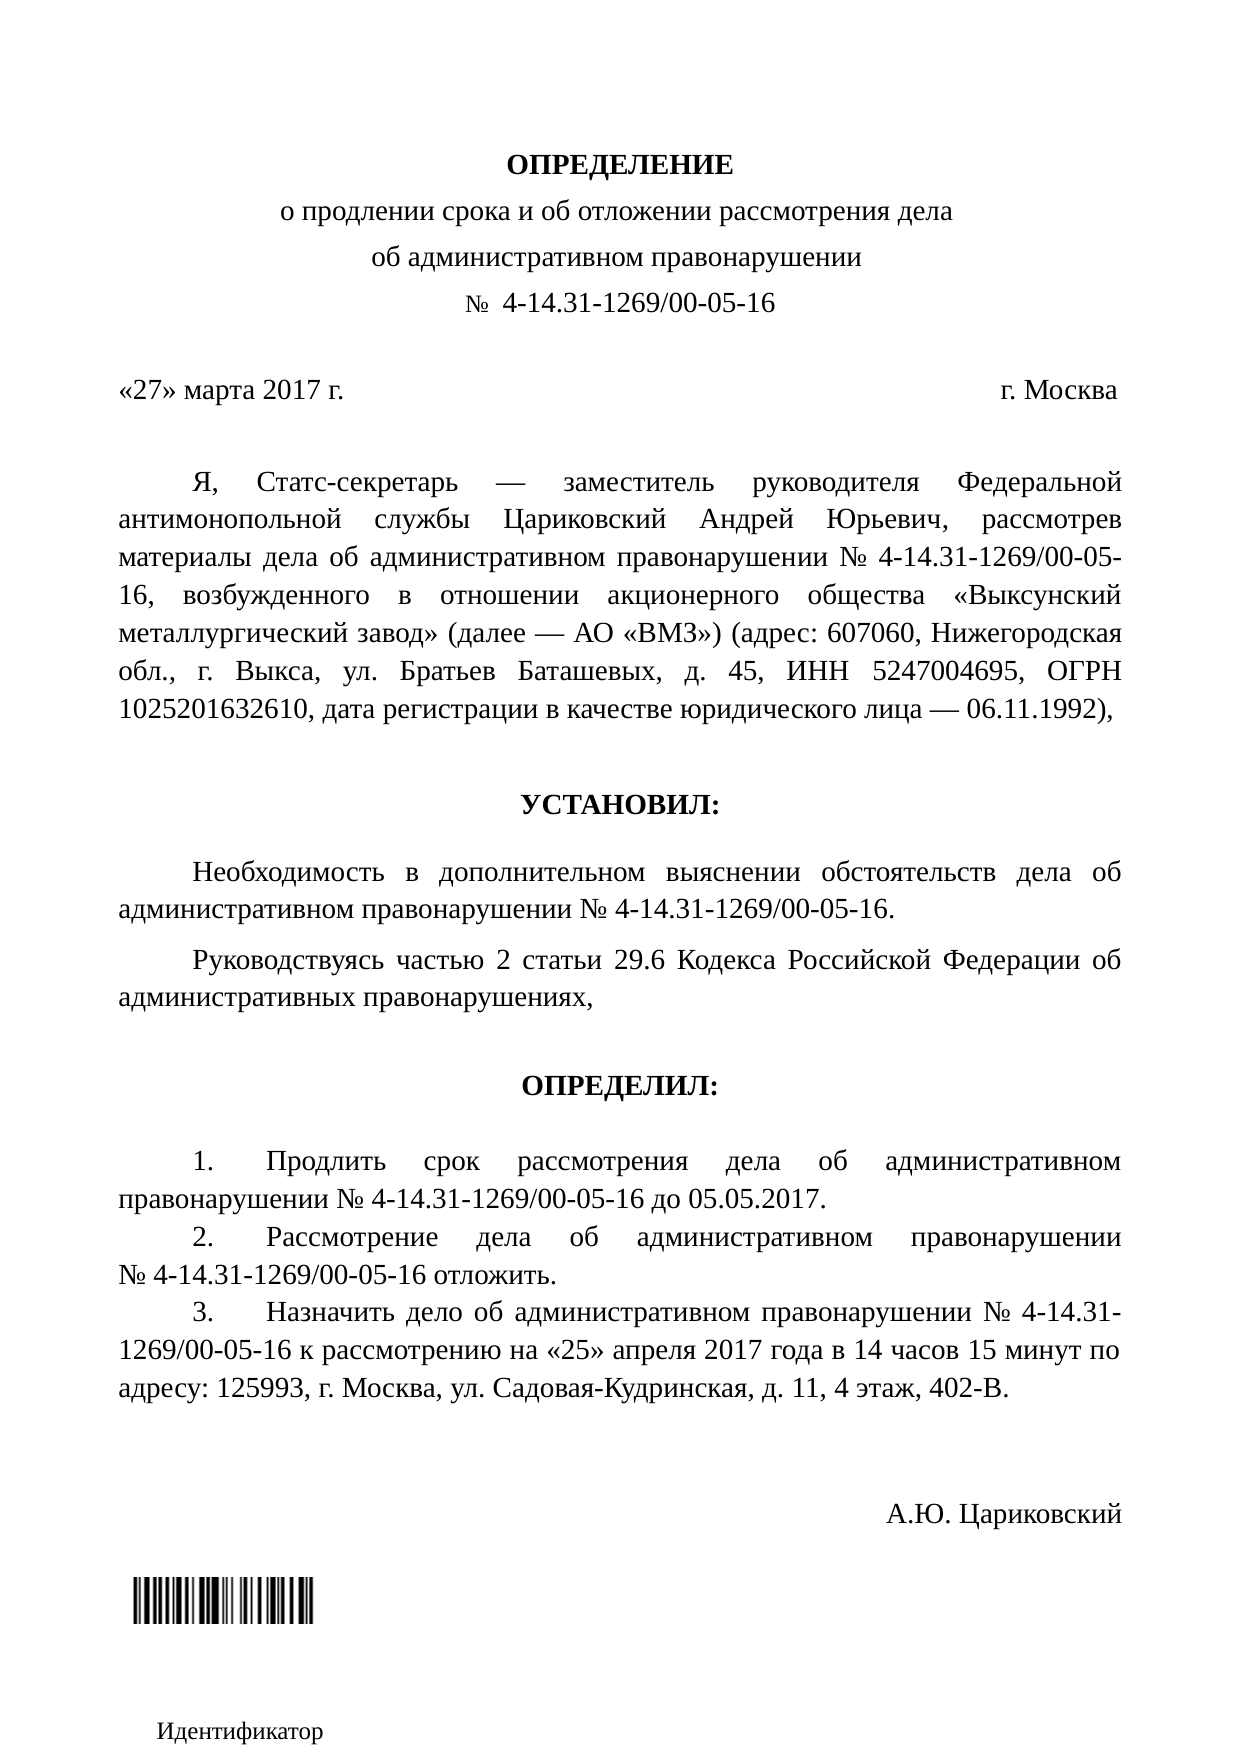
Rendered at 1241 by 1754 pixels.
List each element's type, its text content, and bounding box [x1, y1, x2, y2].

text Необходимость в дополнительном выяснении обстоятельств дела об административном правонарушении № 4-14.31-1269/00-05-16. [118, 849, 1122, 925]
text «27» марта 2017 г. г. Москва [118, 372, 1122, 406]
text № 4-14.31-1269/00-05-16 [118, 285, 1122, 318]
picture [118, 1577, 331, 1624]
text 1. Продлить срок рассмотрения дела об административном правонарушении № 4-14.31-1269/00-05-16 до 05.05.2017. [118, 1139, 1122, 1215]
text об административном правонарушении [118, 239, 1122, 272]
text А.Ю. Цариковский [118, 1492, 1122, 1530]
text о продлении срока и об отложении рассмотрения дела [118, 193, 1122, 226]
text ОПРЕДЕЛЕНИЕ [118, 147, 1122, 180]
text Руководствуясь частью 2 статьи 29.6 Кодекса Российской Федерации об административных правонарушениях, [118, 937, 1122, 1013]
text 2. Рассмотрение дела об административном правонарушении № 4-14.31-1269/00-05-16 отложить. [118, 1215, 1122, 1290]
text УСТАНОВИЛ: [118, 787, 1122, 821]
text 3. Назначить дело об административном правонарушении № 4-14.31-1269/00-05-16 к рассмотрению на «25» апреля 2017 года в 14 часов 15 минут по адресу: 125993, г. Москва, ул. Садовая-Кудринская, д. 11, 4 этаж, 402-В. [118, 1290, 1122, 1404]
text ОПРЕДЕЛИЛ: [118, 1063, 1122, 1101]
text Я, Статс-секретарь — заместитель руководителя Федеральной антимонопольной службы Цариковский Андрей Юрьевич, рассмотрев материалы дела об административном правонарушении № 4-14.31-1269/00-05-16, возбужденного в отношении акционерного общества «Выксунский металлургический завод» (далее — АО «ВМЗ») (адрес: 607060, Нижегородская обл., г. Выкса, ул. Братьев Баташевых, д. 45, ИНН 5247004695, ОГРН 1025201632610, дата регистрации в качестве юридического лица — 06.11.1992), [118, 459, 1122, 724]
